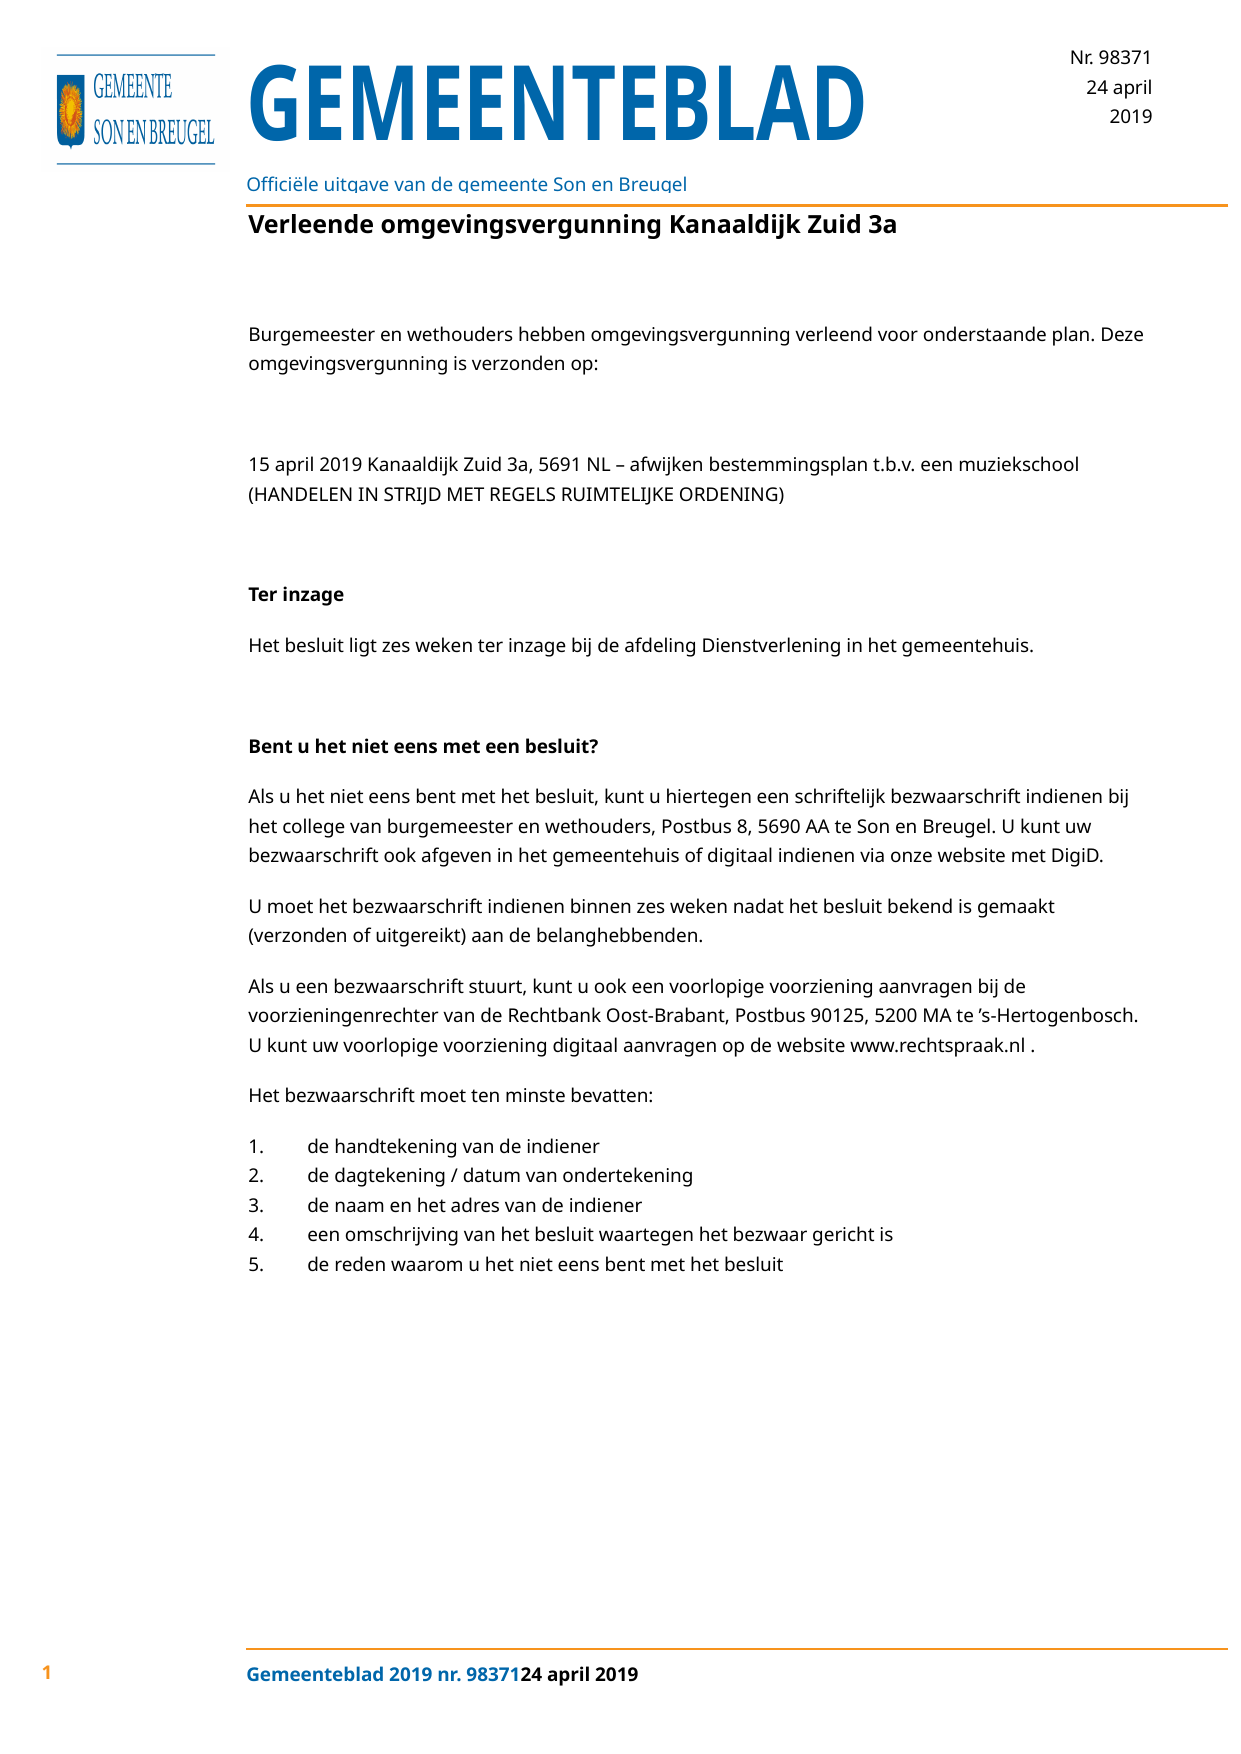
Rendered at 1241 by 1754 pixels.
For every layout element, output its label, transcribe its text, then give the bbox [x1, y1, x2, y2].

list de handtekening van de indiener [248, 1133, 1152, 1158]
text Als u een bezwaarschrift stuurt, kunt u ook een voorlopige voorziening aanvragen bij de voorzieningenrechter van de Rechtbank Oost-Brabant, Postbus 90125, 5200 MA te ’s-Hertogenbosch. U kunt uw voorlopige voorziening digitaal aanvragen op de website www.rechtspraak.nl . [248, 973, 1152, 1058]
list de naam en het adres van de indiener [248, 1192, 1152, 1218]
text 15 april 2019 Kanaaldijk Zuid 3a, 5691 NL – afwijken bestemmingsplan t.b.v. een muziekschool (HANDELEN IN STRIJD MET REGELS RUIMTELIJKE ORDENING) [248, 451, 1152, 506]
picture [41, 47, 231, 172]
list een omschrijving van het besluit waartegen het bezwaar gericht is [248, 1222, 1152, 1247]
text Als u het niet eens bent met het besluit, kunt u hiertegen een schriftelijk bezwaarschrift indienen bij het college van burgemeester en wethouders, Postbus 8, 5690 AA te Son en Breugel. U kunt uw bezwaarschrift ook afgeven in het gemeentehuis of digitaal indienen via onze website met DigiD. [248, 783, 1152, 868]
list de dagtekening / datum van ondertekening [248, 1162, 1152, 1188]
text Verleende omgevingsvergunning Kanaaldijk Zuid 3a [248, 207, 1152, 241]
text Het besluit ligt zes weken ter inzage bij de afdeling Dienstverlening in het gemeentehuis. [248, 632, 1152, 658]
text U moet het bezwaarschrift indienen binnen zes weken nadat het besluit bekend is gemaakt (verzonden of uitgereikt) aan de belanghebbenden. [248, 893, 1152, 948]
text Ter inzage [248, 582, 1152, 607]
text Het bezwaarschrift moet ten minste bevatten: [248, 1082, 1152, 1108]
text Burgemeester en wethouders hebben omgevingsvergunning verleend voor onderstaande plan. Deze omgevingsvergunning is verzonden op: [248, 321, 1152, 376]
text Bent u het niet eens met een besluit? [248, 733, 1152, 758]
list de reden waarom u het niet eens bent met het besluit [248, 1251, 1152, 1277]
